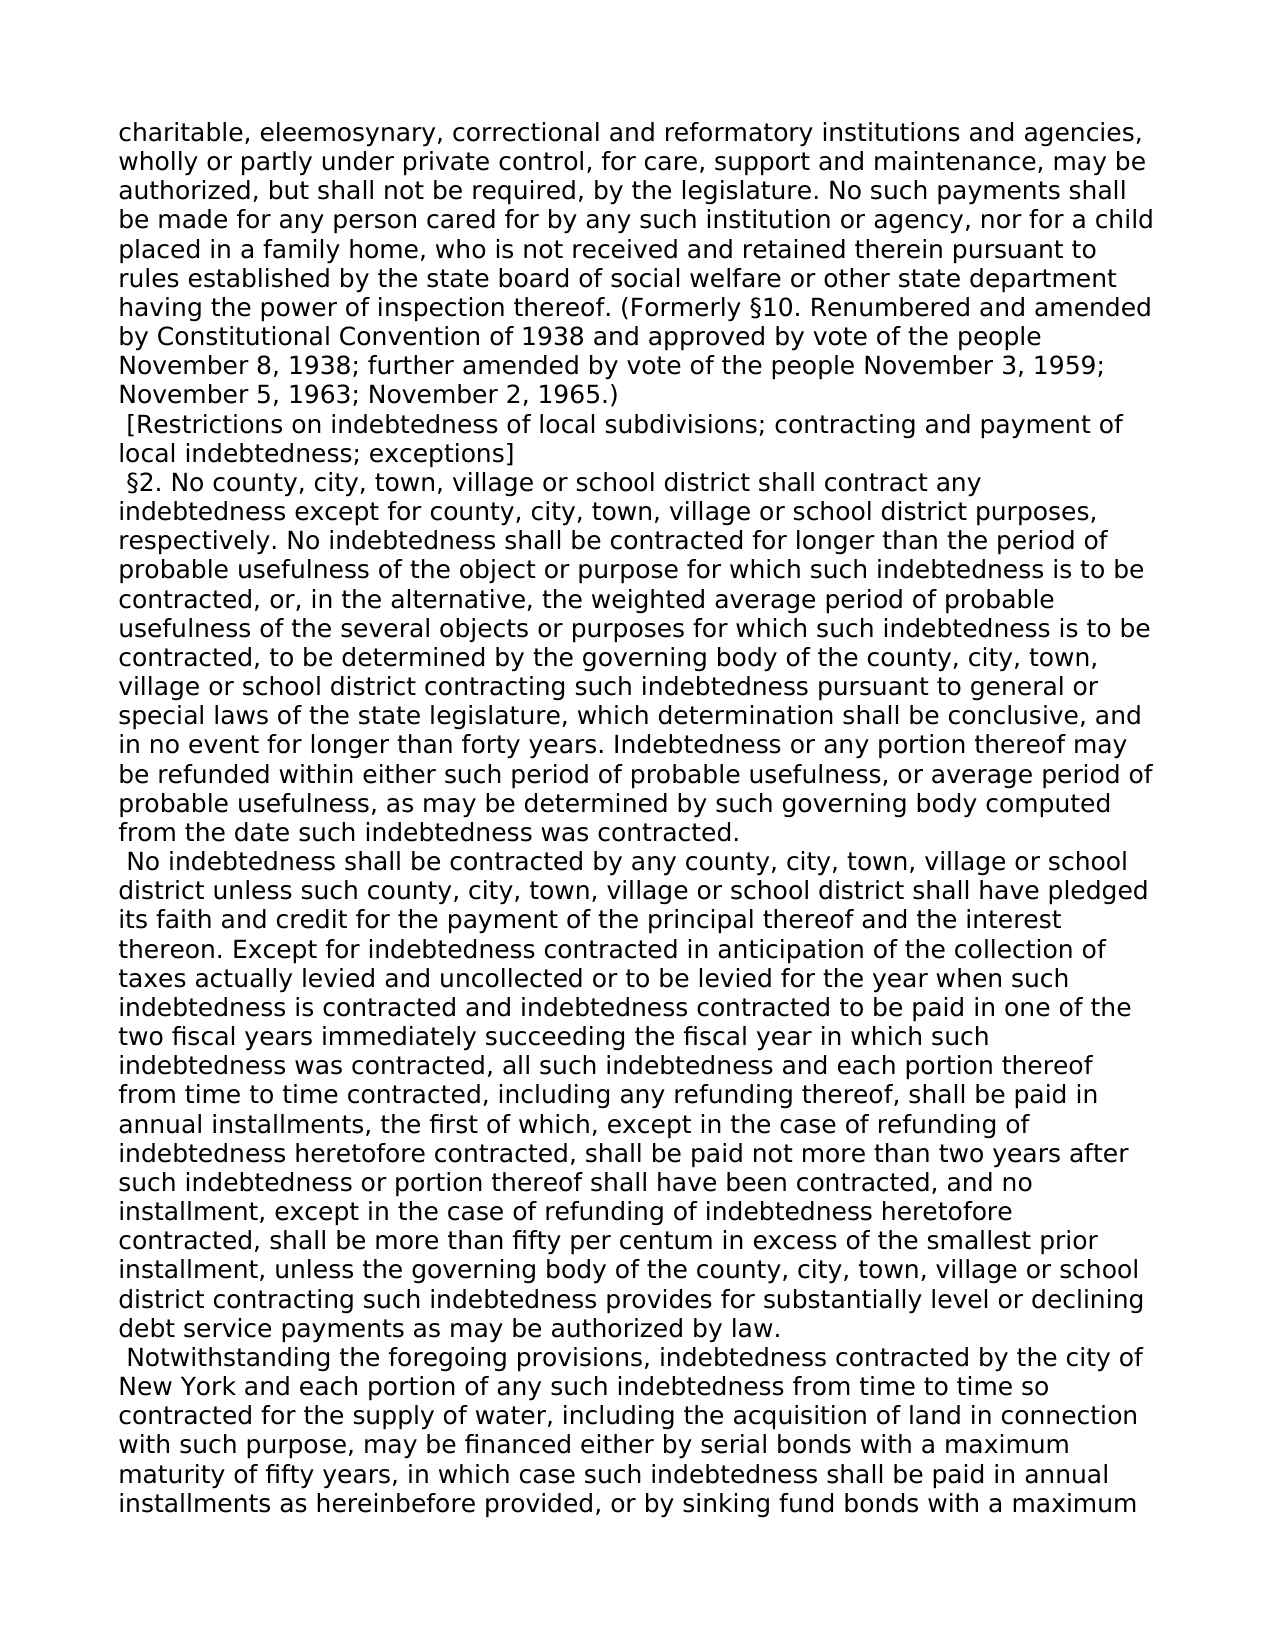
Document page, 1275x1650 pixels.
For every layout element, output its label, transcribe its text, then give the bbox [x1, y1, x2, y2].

text charitable, eleemosynary, correctional and reformatory institutions and agencies, wholly or partly under private control, for care, support and maintenance, may be authorized, but shall not be required, by the legislature. No such payments shall be made for any person cared for by any such institution or agency, nor for a child placed in a family home, who is not received and retained therein pursuant to rules established by the state board of social welfare or other state department having the power of inspection thereof. (Formerly §10. Renumbered and amended by Constitutional Convention of 1938 and approved by vote of the people November 8, 1938; further amended by vote of the people November 3, 1959; November 5, 1963; November 2, 1965.) [Restrictions on indebtedness of local subdivisions; contracting and payment of local indebtedness; exceptions] §2. No county, city, town, village or school district shall contract any indebtedness except for county, city, town, village or school district purposes, respectively. No indebtedness shall be contracted for longer than the period of probable usefulness of the object or purpose for which such indebtedness is to be contracted, or, in the alternative, the weighted average period of probable usefulness of the several objects or purposes for which such indebtedness is to be contracted, to be determined by the governing body of the county, city, town, village or school district contracting such indebtedness pursuant to general or special laws of the state legislature, which determination shall be conclusive, and in no event for longer than forty years. Indebtedness or any portion thereof may be refunded within either such period of probable usefulness, or average period of probable usefulness, as may be determined by such governing body computed from the date such indebtedness was contracted. No indebtedness shall be contracted by any county, city, town, village or school district unless such county, city, town, village or school district shall have pledged its faith and credit for the payment of the principal thereof and the interest thereon. Except for indebtedness contracted in anticipation of the collection of taxes actually levied and uncollected or to be levied for the year when such indebtedness is contracted and indebtedness contracted to be paid in one of the two fiscal years immediately succeeding the fiscal year in which such indebtedness was contracted, all such indebtedness and each portion thereof from time to time contracted, including any refunding thereof, shall be paid in annual installments, the first of which, except in the case of refunding of indebtedness heretofore contracted, shall be paid not more than two years after such indebtedness or portion thereof shall have been contracted, and no installment, except in the case of refunding of indebtedness heretofore contracted, shall be more than fifty per centum in excess of the smallest prior installment, unless the governing body of the county, city, town, village or school district contracting such indebtedness provides for substantially level or declining debt service payments as may be authorized by law. Notwithstanding the foregoing provisions, indebtedness contracted by the city of New York and each portion of any such indebtedness from time to time so contracted for the supply of water, including the acquisition of land in connection with such purpose, may be financed either by serial bonds with a maximum maturity of fifty years, in which case such indebtedness shall be paid in annual installments as hereinbefore provided, or by sinking fund bonds with a maximum [118, 118, 1157, 1518]
